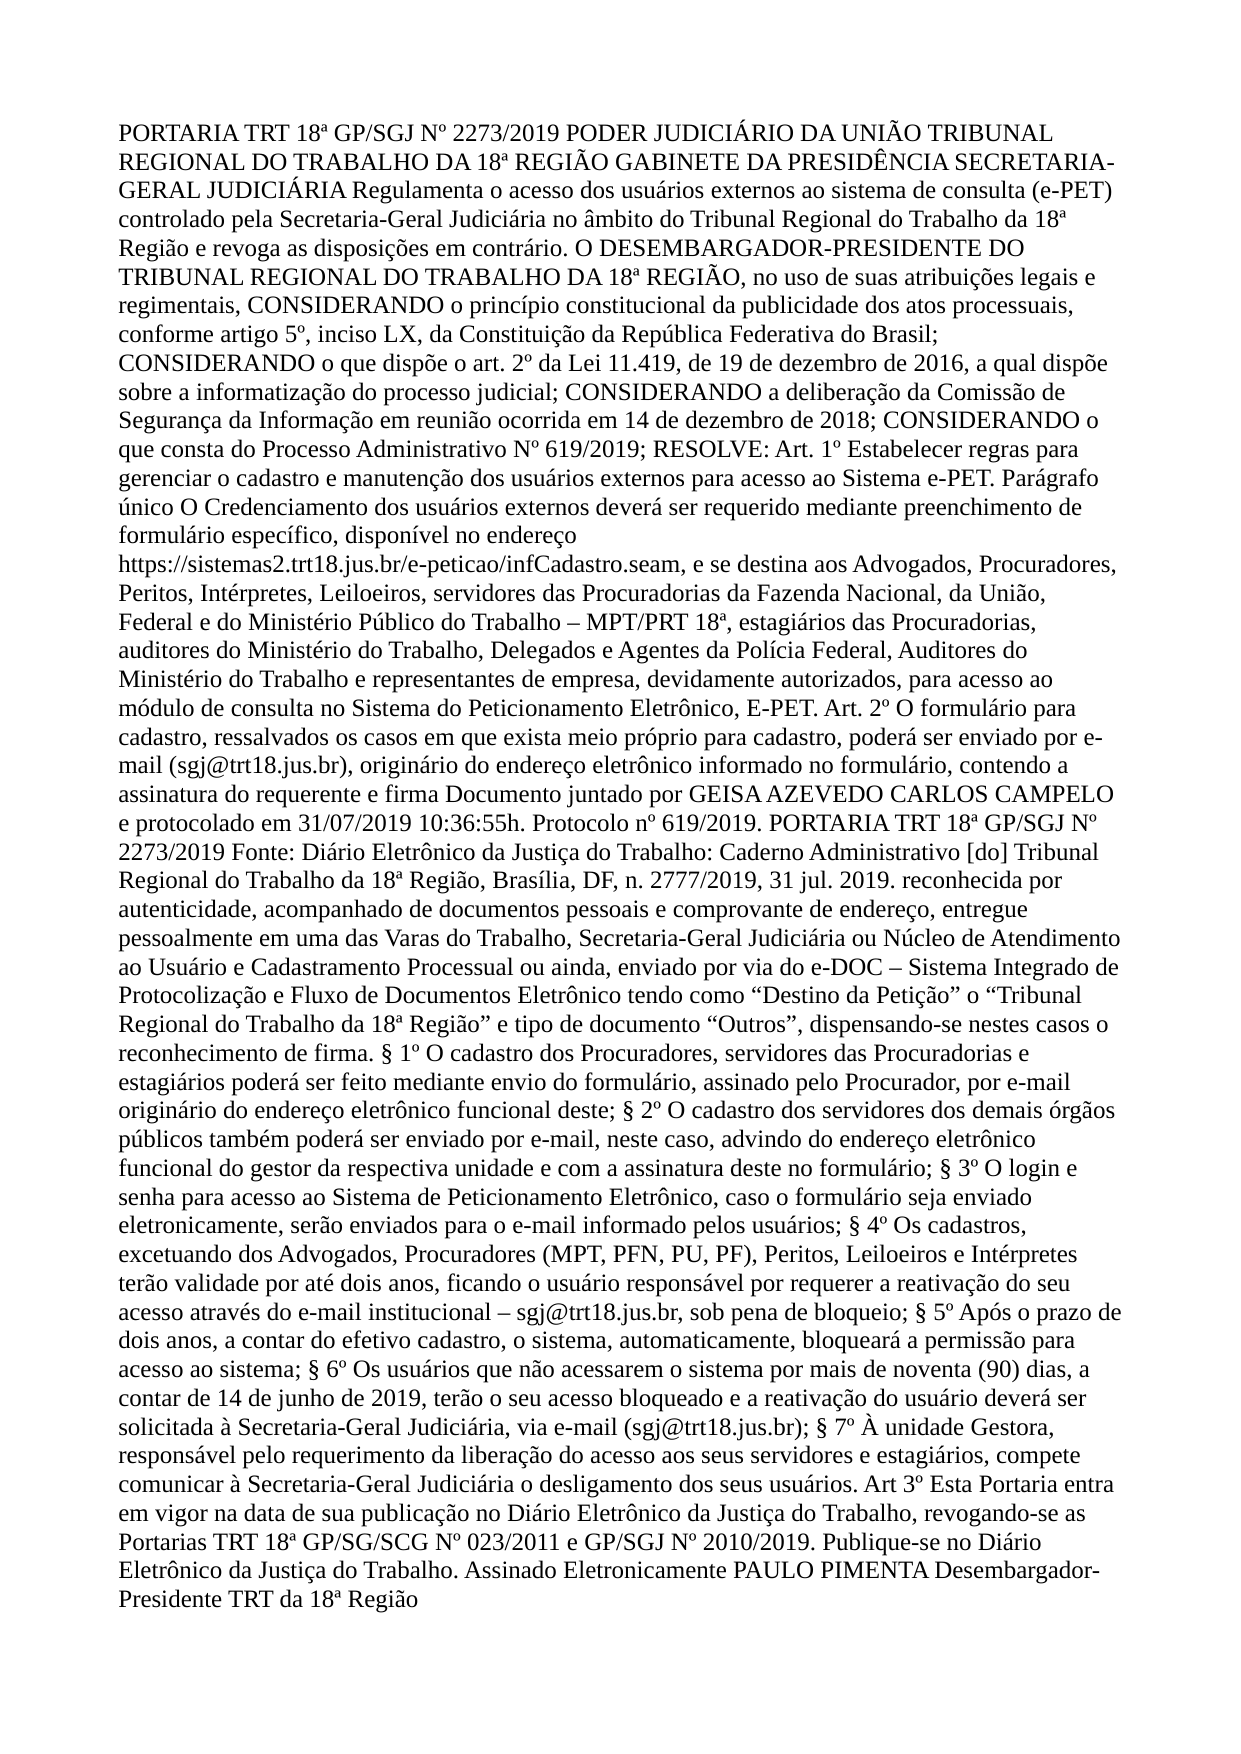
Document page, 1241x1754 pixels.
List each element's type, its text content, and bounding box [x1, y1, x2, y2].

text PORTARIA TRT 18ª GP/SGJ Nº 2273/2019 PODER JUDICIÁRIO DA UNIÃO TRIBUNAL REGIONAL DO TRABALHO DA 18ª REGIÃO GABINETE DA PRESIDÊNCIA SECRETARIA-GERAL JUDICIÁRIA Regulamenta o acesso dos usuários externos ao sistema de consulta (e-PET) controlado pela Secretaria-Geral Judiciária no âmbito do Tribunal Regional do Trabalho da 18ª Região e revoga as disposições em contrário. O DESEMBARGADOR-PRESIDENTE DO TRIBUNAL REGIONAL DO TRABALHO DA 18ª REGIÃO, no uso de suas atribuições legais e regimentais, CONSIDERANDO o princípio constitucional da publicidade dos atos processuais, conforme artigo 5º, inciso LX, da Constituição da República Federativa do Brasil; CONSIDERANDO o que dispõe o art. 2º da Lei 11.419, de 19 de dezembro de 2016, a qual dispõe sobre a informatização do processo judicial; CONSIDERANDO a deliberação da Comissão de Segurança da Informação em reunião ocorrida em 14 de dezembro de 2018; CONSIDERANDO o que consta do Processo Administrativo Nº 619/2019; RESOLVE: Art. 1º Estabelecer regras para gerenciar o cadastro e manutenção dos usuários externos para acesso ao Sistema e-PET. Parágrafo único O Credenciamento dos usuários externos deverá ser requerido mediante preenchimento de formulário específico, disponível no endereço https://sistemas2.trt18.jus.br/e-peticao/infCadastro.seam, e se destina aos Advogados, Procuradores, Peritos, Intérpretes, Leiloeiros, servidores das Procuradorias da Fazenda Nacional, da União, Federal e do Ministério Público do Trabalho – MPT/PRT 18ª, estagiários das Procuradorias, auditores do Ministério do Trabalho, Delegados e Agentes da Polícia Federal, Auditores do Ministério do Trabalho e representantes de empresa, devidamente autorizados, para acesso ao módulo de consulta no Sistema do Peticionamento Eletrônico, E-PET. Art. 2º O formulário para cadastro, ressalvados os casos em que exista meio próprio para cadastro, poderá ser enviado por e-mail (sgj@trt18.jus.br), originário do endereço eletrônico informado no formulário, contendo a assinatura do requerente e firma Documento juntado por GEISA AZEVEDO CARLOS CAMPELO e protocolado em 31/07/2019 10:36:55h. Protocolo nº 619/2019. PORTARIA TRT 18ª GP/SGJ Nº 2273/2019 Fonte: Diário Eletrônico da Justiça do Trabalho: Caderno Administrativo [do] Tribunal Regional do Trabalho da 18ª Região, Brasília, DF, n. 2777/2019, 31 jul. 2019. reconhecida por autenticidade, acompanhado de documentos pessoais e comprovante de endereço, entregue pessoalmente em uma das Varas do Trabalho, Secretaria-Geral Judiciária ou Núcleo de Atendimento ao Usuário e Cadastramento Processual ou ainda, enviado por via do e-DOC – Sistema Integrado de Protocolização e Fluxo de Documentos Eletrônico tendo como “Destino da Petição” o “Tribunal Regional do Trabalho da 18ª Região” e tipo de documento “Outros”, dispensando-se nestes casos o reconhecimento de firma. § 1º O cadastro dos Procuradores, servidores das Procuradorias e estagiários poderá ser feito mediante envio do formulário, assinado pelo Procurador, por e-mail originário do endereço eletrônico funcional deste; § 2º O cadastro dos servidores dos demais órgãos públicos também poderá ser enviado por e-mail, neste caso, advindo do endereço eletrônico funcional do gestor da respectiva unidade e com a assinatura deste no formulário; § 3º O login e senha para acesso ao Sistema de Peticionamento Eletrônico, caso o formulário seja enviado eletronicamente, serão enviados para o e-mail informado pelos usuários; § 4º Os cadastros, excetuando dos Advogados, Procuradores (MPT, PFN, PU, PF), Peritos, Leiloeiros e Intérpretes terão validade por até dois anos, ficando o usuário responsável por requerer a reativação do seu acesso através do e-mail institucional – sgj@trt18.jus.br, sob pena de bloqueio; § 5º Após o prazo de dois anos, a contar do efetivo cadastro, o sistema, automaticamente, bloqueará a permissão para acesso ao sistema; § 6º Os usuários que não acessarem o sistema por mais de noventa (90) dias, a contar de 14 de junho de 2019, terão o seu acesso bloqueado e a reativação do usuário deverá ser solicitada à Secretaria-Geral Judiciária, via e-mail (sgj@trt18.jus.br); § 7º À unidade Gestora, responsável pelo requerimento da liberação do acesso aos seus servidores e estagiários, compete comunicar à Secretaria-Geral Judiciária o desligamento dos seus usuários. Art 3º Esta Portaria entra em vigor na data de sua publicação no Diário Eletrônico da Justiça do Trabalho, revogando-se as Portarias TRT 18ª GP/SG/SCG Nº 023/2011 e GP/SGJ Nº 2010/2019. Publique-se no Diário Eletrônico da Justiça do Trabalho. Assinado Eletronicamente PAULO PIMENTA Desembargador-Presidente TRT da 18ª Região [118, 118, 1122, 1613]
